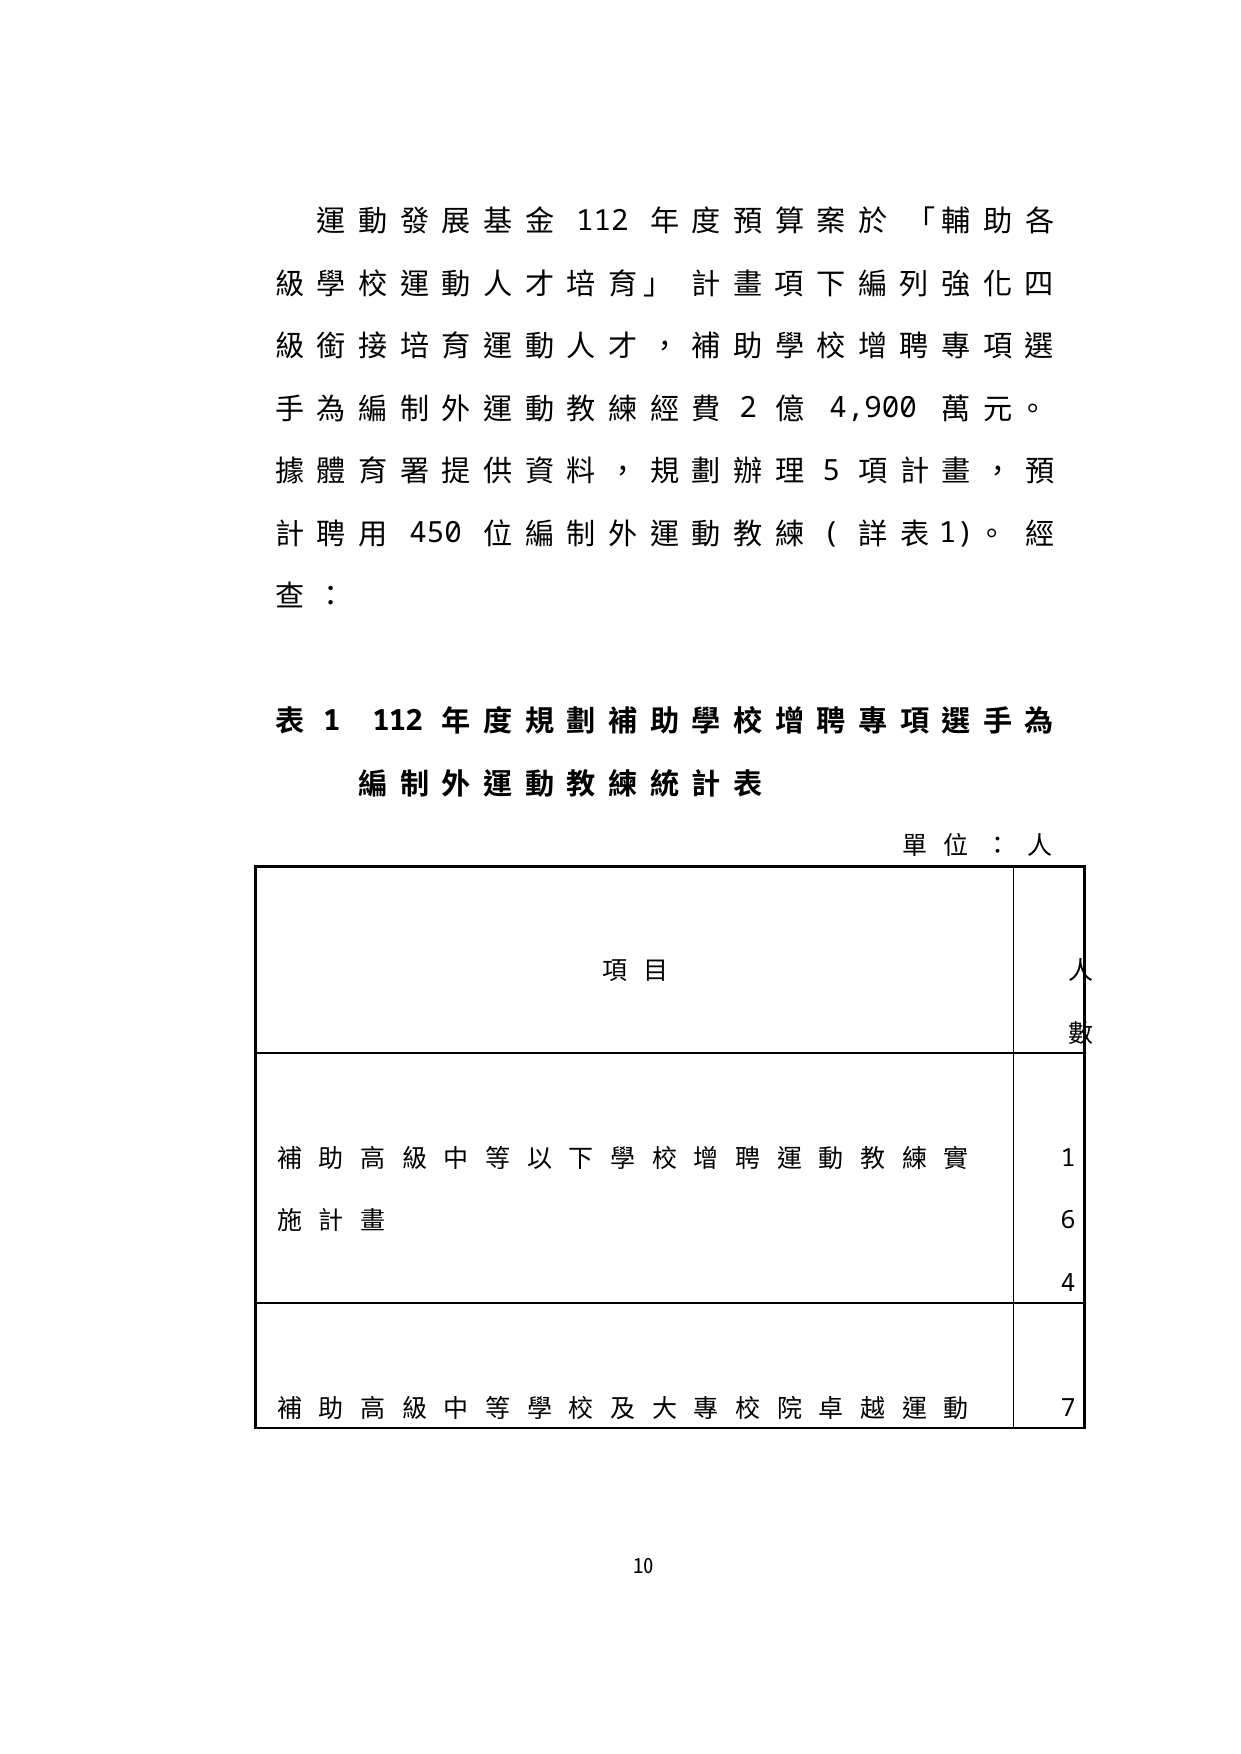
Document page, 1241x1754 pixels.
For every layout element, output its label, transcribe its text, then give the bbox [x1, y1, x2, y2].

table_cell 補助高級中等以下學校增聘運動教練實施計畫 [257, 1054, 1013, 1302]
text 單位：人 [244, 802, 1060, 865]
table_header 項目 [257, 868, 1013, 1052]
table_header 人數 [1014, 868, 1083, 1052]
text 表1 112年度規劃補助學校增聘專項選手為編制外運動教練統計表 [244, 677, 1060, 802]
table_cell 164 [1014, 1054, 1083, 1302]
text 運動發展基金112年度預算案於「輔助各級學校運動人才培育」計畫項下編列強化四級銜接培育運動人才，補助學校增聘專項選手為編制外運動教練經費2億4,900萬元。據體育署提供資料，規劃辦理5項計畫，預計聘用450位編制外運動教練(詳表1)。經查： [244, 177, 1060, 615]
table_cell 7 [1014, 1304, 1083, 1427]
table_cell 補助高級中等學校及大專校院卓越運動 [257, 1304, 1013, 1427]
